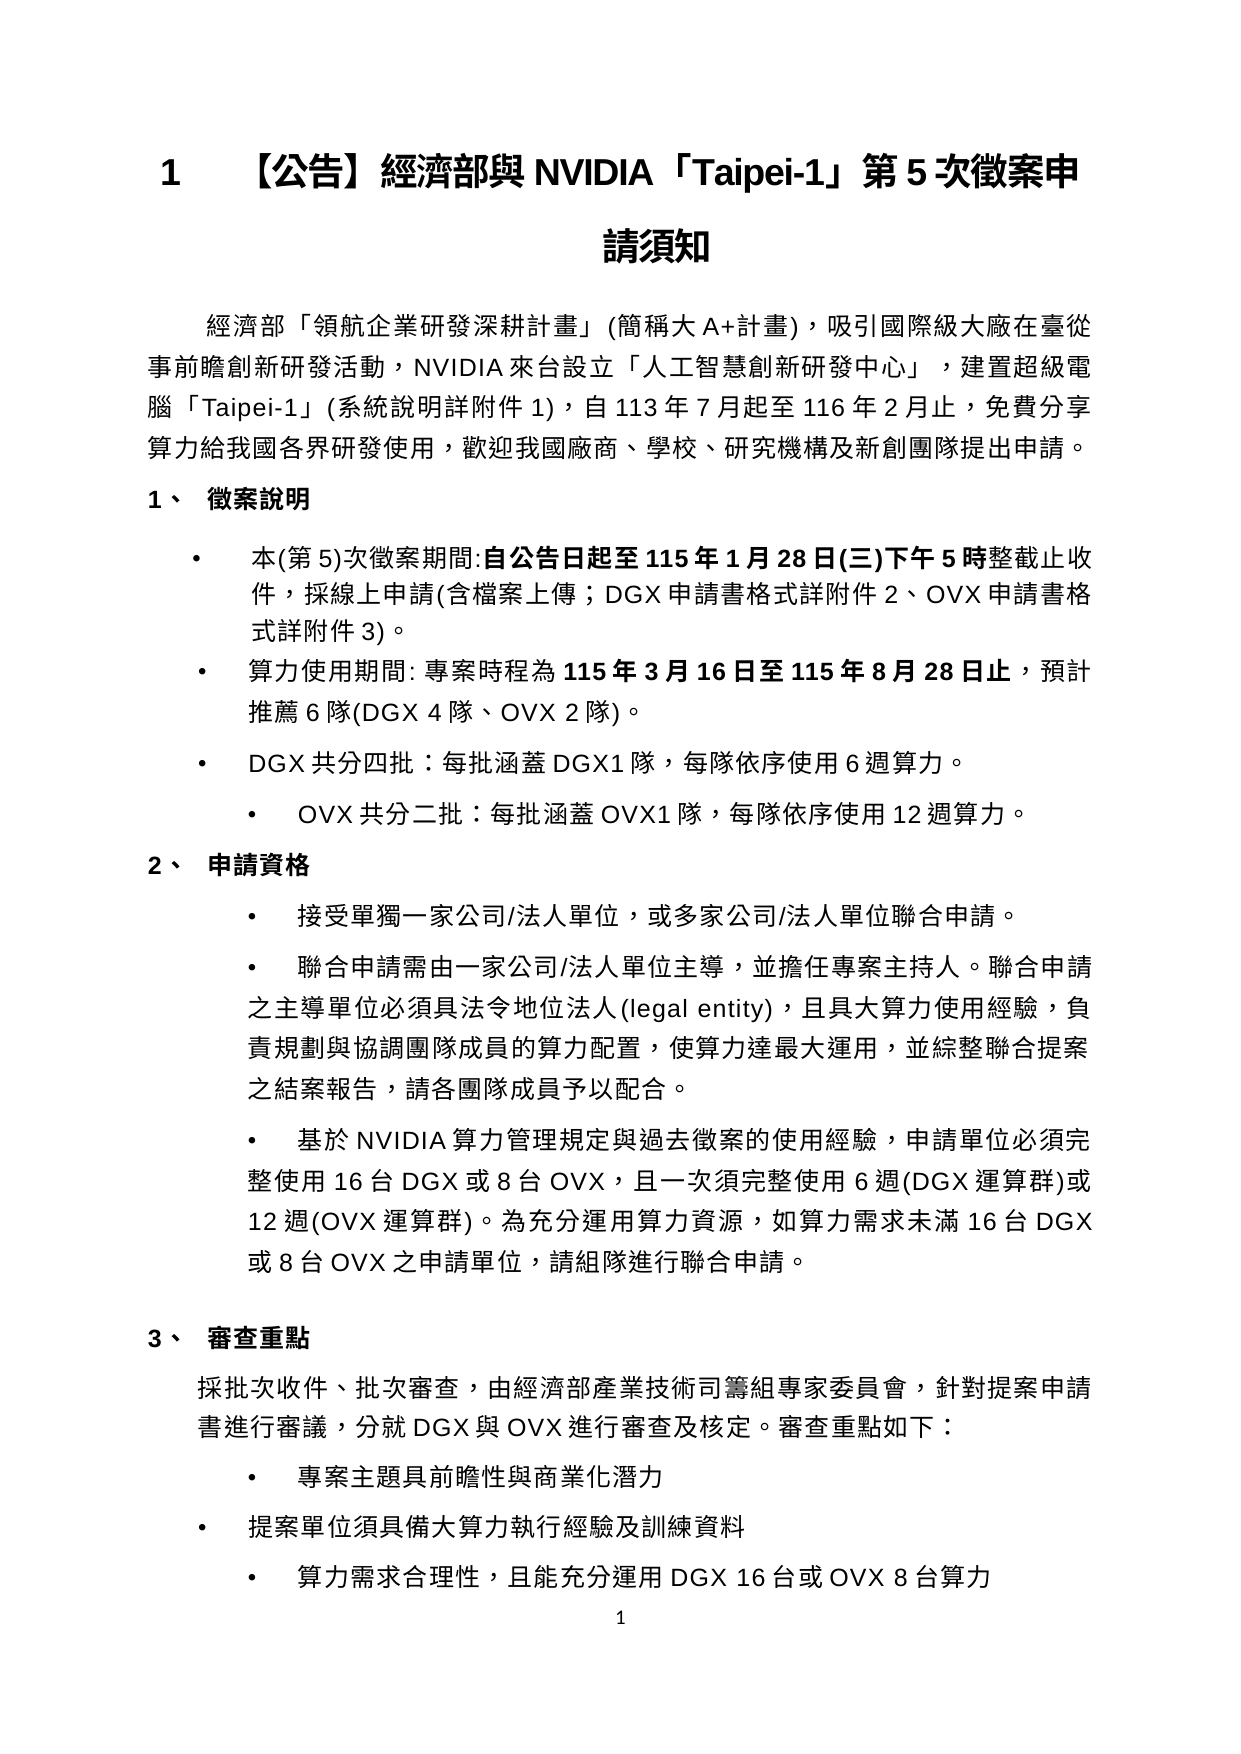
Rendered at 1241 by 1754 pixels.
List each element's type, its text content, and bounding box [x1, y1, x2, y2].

text 經濟部「領航企業研發深耕計畫」(簡稱大A+計畫)，吸引國際級大廠在臺從事前瞻創新研發活動，NVIDIA來台設立「人工智慧創新研發中心」，建置超級電腦「Taipei-1」(系統說明詳附件1)，自113年7月起至116年2月止，免費分享算力給我國各界研發使用，歡迎我國廠商、學校、研究機構及新創團隊提出申請。 [148, 302, 1092, 464]
list 接受單獨一家公司/法人單位，或多家公司/法人單位聯合申請。 [248, 892, 1092, 933]
subtitle 【公告】經濟部與NVIDIA「Taipei-1」第5次徵案申請須知 [148, 121, 1092, 271]
list 基於NVIDIA算力管理規定與過去徵案的使用經驗，申請單位必須完整使用16台DGX或8台OVX，且一次須完整使用6週(DGX運算群)或12週(OVX運算群)。為充分運用算力資源，如算力需求未滿16台DGX或8台OVX之申請單位，請組隊進行聯合申請。 [248, 1116, 1092, 1278]
list 算力使用期間: 專案時程為115年3月16日至115年8月28日止，預計推薦6隊(DGX 4隊、OVX 2隊)。 [198, 647, 1092, 728]
list OVX共分二批：每批涵蓋OVX1隊，每隊依序使用12週算力。 [248, 790, 1092, 831]
list 申請資格 [148, 841, 1092, 882]
list 專案主題具前瞻性與商業化潛力 [248, 1454, 1092, 1494]
text 採批次收件、批次審查，由經濟部產業技術司籌組專家委員會，針對提案申請書進行審議，分就DGX與OVX進行審查及核定。審查重點如下： [198, 1365, 1092, 1444]
list 審查重點 [148, 1314, 1092, 1354]
list 本(第5)次徵案期間:自公告日起至115年1月28日(三)下午5時整截止收件，採線上申請(含檔案上傳；DGX申請書格式詳附件2、OVX申請書格式詳附件3)。 [192, 538, 1092, 647]
list 徵案說明 [148, 475, 1092, 516]
list 提案單位須具備大算力執行經驗及訓練資料 [198, 1504, 1092, 1544]
list DGX共分四批：每批涵蓋DGX1隊，每隊依序使用6週算力。 [198, 739, 1092, 779]
list 算力需求合理性，且能充分運用DGX 16台或OVX 8台算力 [248, 1554, 1092, 1594]
list 聯合申請需由一家公司/法人單位主導，並擔任專案主持人。聯合申請之主導單位必須具法令地位法人(legal entity)，且具大算力使用經驗，負責規劃與協調團隊成員的算力配置，使算力達最大運用，並綜整聯合提案之結案報告，請各團隊成員予以配合。 [248, 943, 1092, 1106]
